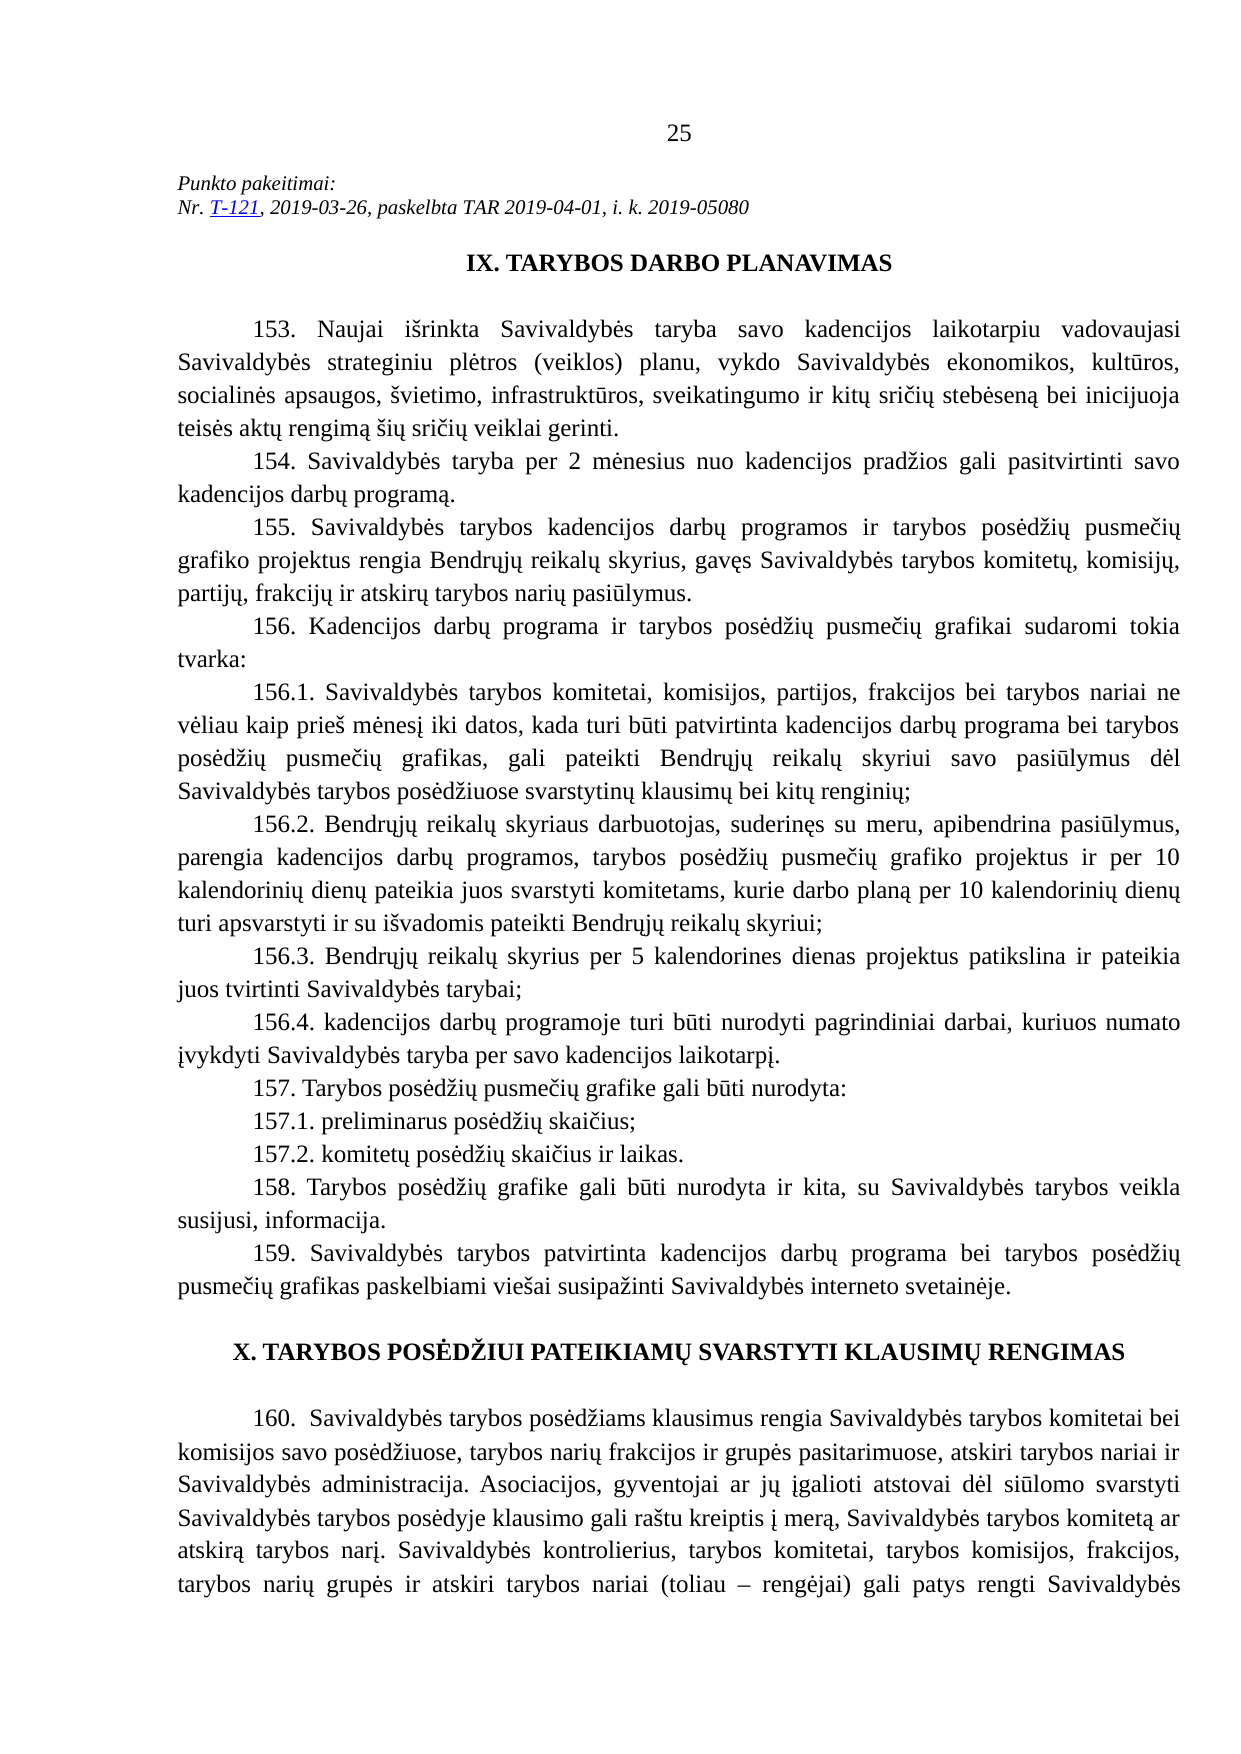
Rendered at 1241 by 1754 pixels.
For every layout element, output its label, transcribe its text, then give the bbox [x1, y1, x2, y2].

text 156.3. Bendrųjų reikalų skyrius per 5 kalendorines dienas projektus patikslina ir pateikia juos tvirtinti Savivaldybės tarybai; [177, 941, 1181, 1003]
text Punkto pakeitimai: [177, 171, 1181, 195]
text 160. Savivaldybės tarybos posėdžiams klausimus rengia Savivaldybės tarybos komitetai bei komisijos savo posėdžiuose, tarybos narių frakcijos ir grupės pasitarimuose, atskiri tarybos nariai ir Savivaldybės administracija. Asociacijos, gyventojai ar jų įgalioti atstovai dėl siūlomo svarstyti Savivaldybės tarybos posėdyje klausimo gali raštu kreiptis į merą, Savivaldybės tarybos komitetą ar atskirą tarybos narį. Savivaldybės kontrolierius, tarybos komitetai, tarybos komisijos, frakcijos, tarybos narių grupės ir atskiri tarybos nariai (toliau – rengėjai) gali patys rengti Savivaldybės [177, 1403, 1181, 1597]
text 156.2. Bendrųjų reikalų skyriaus darbuotojas, suderinęs su meru, apibendrina pasiūlymus, parengia kadencijos darbų programos, tarybos posėdžių pusmečių grafiko projektus ir per 10 kalendorinių dienų pateikia juos svarstyti komitetams, kurie darbo planą per 10 kalendorinių dienų turi apsvarstyti ir su išvadomis pateikti Bendrųjų reikalų skyriui; [177, 809, 1181, 937]
text 153. Naujai išrinkta Savivaldybės taryba savo kadencijos laikotarpiu vadovaujasi Savivaldybės strateginiu plėtros (veiklos) planu, vykdo Savivaldybės ekonomikos, kultūros, socialinės apsaugos, švietimo, infrastruktūros, sveikatingumo ir kitų sričių stebėseną bei inicijuoja teisės aktų rengimą šių sričių veiklai gerinti. [177, 314, 1181, 442]
text 157. Tarybos posėdžių pusmečių grafike gali būti nurodyta: [177, 1073, 1181, 1102]
text 156.4. kadencijos darbų programoje turi būti nurodyti pagrindiniai darbai, kuriuos numato įvykdyti Savivaldybės taryba per savo kadencijos laikotarpį. [177, 1007, 1181, 1069]
text 155. Savivaldybės tarybos kadencijos darbų programos ir tarybos posėdžių pusmečių grafiko projektus rengia Bendrųjų reikalų skyrius, gavęs Savivaldybės tarybos komitetų, komisijų, partijų, frakcijų ir atskirų tarybos narių pasiūlymus. [177, 512, 1181, 607]
text 156.1. Savivaldybės tarybos komitetai, komisijos, partijos, frakcijos bei tarybos nariai ne vėliau kaip prieš mėnesį iki datos, kada turi būti patvirtinta kadencijos darbų programa bei tarybos posėdžių pusmečių grafikas, gali pateikti Bendrųjų reikalų skyriui savo pasiūlymus dėl Savivaldybės tarybos posėdžiuose svarstytinų klausimų bei kitų renginių; [177, 677, 1181, 805]
text 157.1. preliminarus posėdžių skaičius; [177, 1106, 1181, 1135]
text 157.2. komitetų posėdžių skaičius ir laikas. [177, 1139, 1181, 1168]
text 154. Savivaldybės taryba per 2 mėnesius nuo kadencijos pradžios gali pasitvirtinti savo kadencijos darbų programą. [177, 446, 1181, 508]
text 158. Tarybos posėdžių grafike gali būti nurodyta ir kita, su Savivaldybės tarybos veikla susijusi, informacija. [177, 1172, 1181, 1234]
text X. TARYBOS POSĖDŽIUI PATEIKIAMŲ SVARSTYTI KLAUSIMŲ RENGIMAS [177, 1337, 1181, 1366]
text 156. Kadencijos darbų programa ir tarybos posėdžių pusmečių grafikai sudaromi tokia tvarka: [177, 611, 1181, 673]
text 159. Savivaldybės tarybos patvirtinta kadencijos darbų programa bei tarybos posėdžių pusmečių grafikas paskelbiami viešai susipažinti Savivaldybės interneto svetainėje. [177, 1238, 1181, 1300]
text IX. TARYBOS DARBO PLANAVIMAS [177, 248, 1181, 277]
text Nr. T-121, 2019-03-26, paskelbta TAR 2019-04-01, i. k. 2019-05080 [177, 195, 1181, 219]
